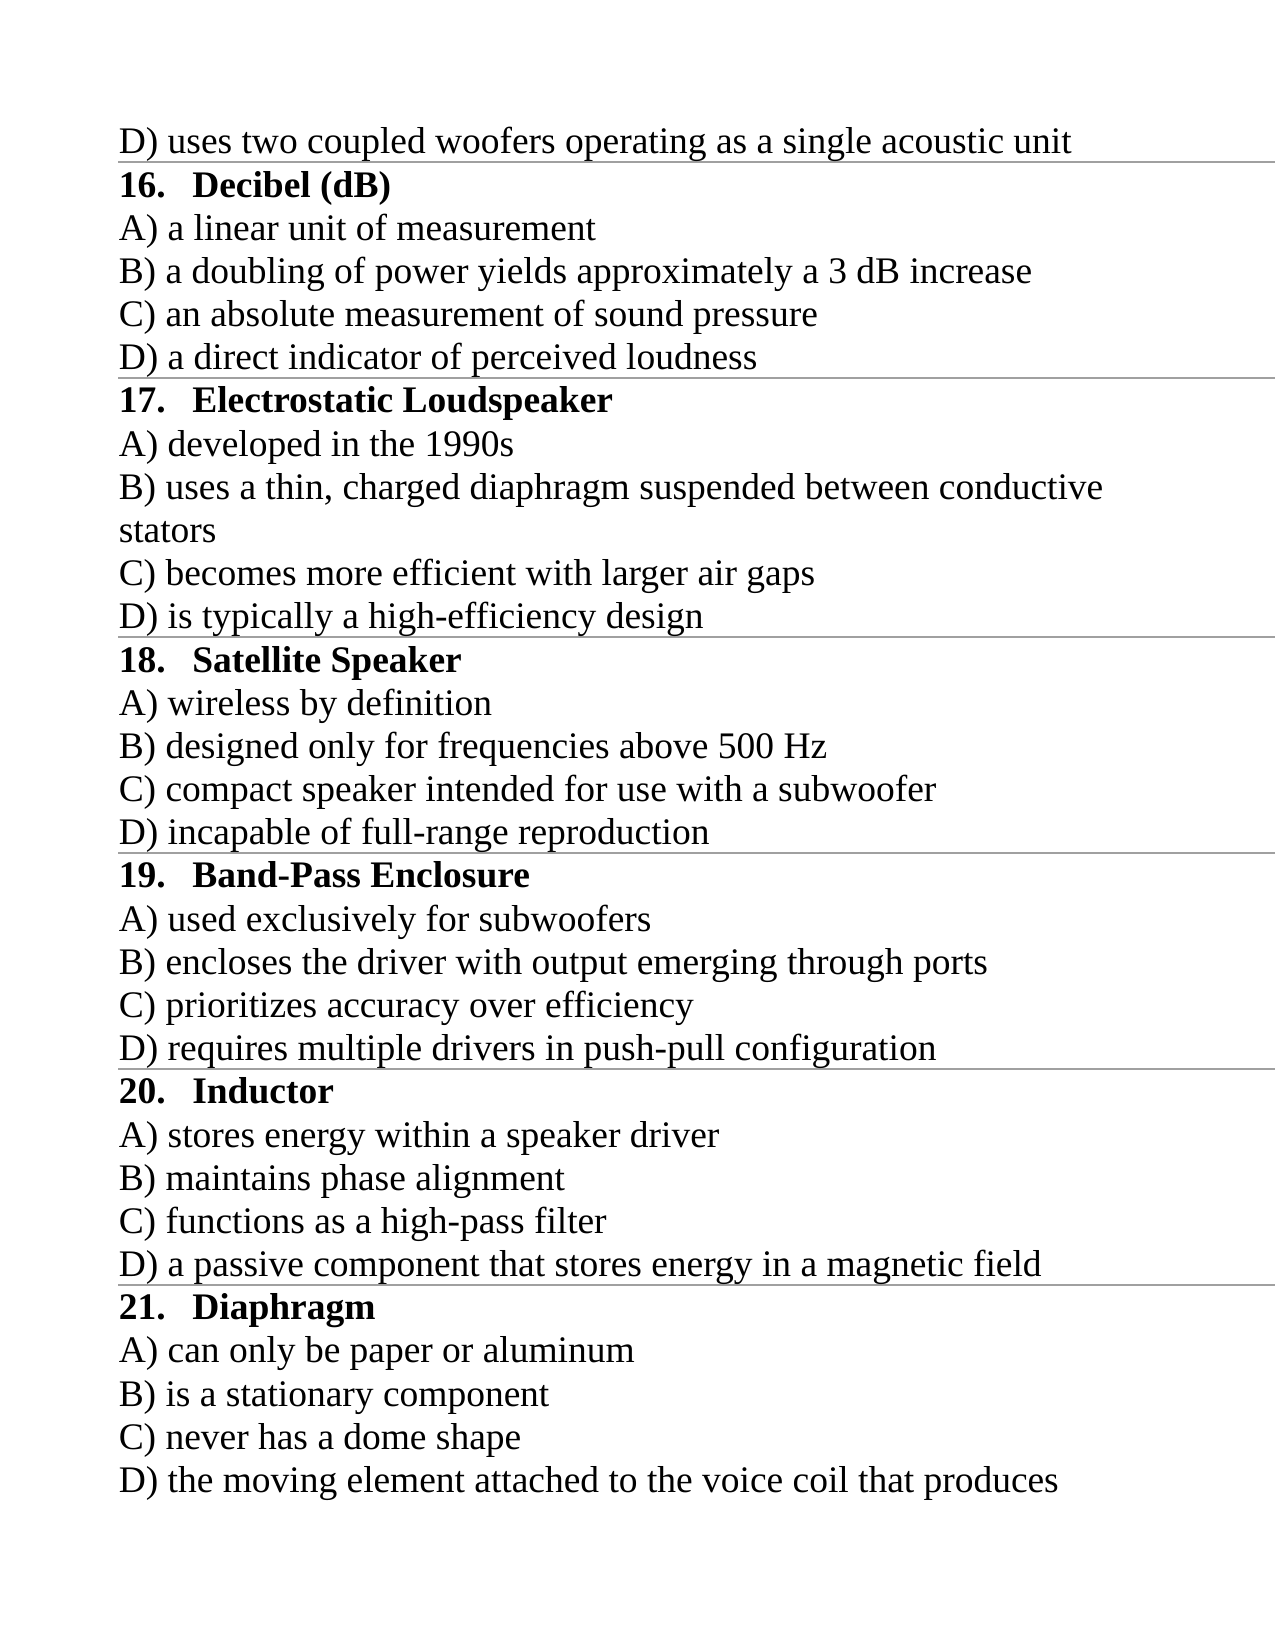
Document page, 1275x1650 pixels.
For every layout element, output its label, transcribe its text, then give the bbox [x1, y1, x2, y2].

text A) a linear unit of measurement B) a doubling of power yields approximately a 3 dB increase C) an absolute measurement of sound pressure D) a direct indicator of perceived loudness [118, 205, 1156, 377]
text A) can only be paper or aluminum B) is a stationary component C) never has a dome shape D) the moving element attached to the voice coil that produces [118, 1328, 1156, 1500]
text A) developed in the 1990s B) uses a thin, charged diaphragm suspended between conductive stators C) becomes more efficient with larger air gaps D) is typically a high-efficiency design [118, 421, 1156, 636]
text A) stores energy within a speaker driver B) maintains phase alignment C) functions as a high-pass filter D) a passive component that stores energy in a magnetic field [118, 1112, 1156, 1284]
list Decibel (dB) [118, 163, 1156, 205]
list Inductor [118, 1070, 1156, 1112]
list Electrostatic Loudspeaker [118, 379, 1156, 421]
list Diaphragm [118, 1286, 1156, 1328]
text A) used exclusively for subwoofers B) encloses the driver with output emerging through ports C) prioritizes accuracy over efficiency D) requires multiple drivers in push-pull configuration [118, 896, 1156, 1068]
text A) wireless by definition B) designed only for frequencies above 500 Hz C) compact speaker intended for use with a subwoofer D) incapable of full-range reproduction [118, 680, 1156, 852]
list Band-Pass Enclosure [118, 854, 1156, 896]
list Satellite Speaker [118, 638, 1156, 680]
text D) uses two coupled woofers operating as a single acoustic unit [118, 118, 1156, 161]
